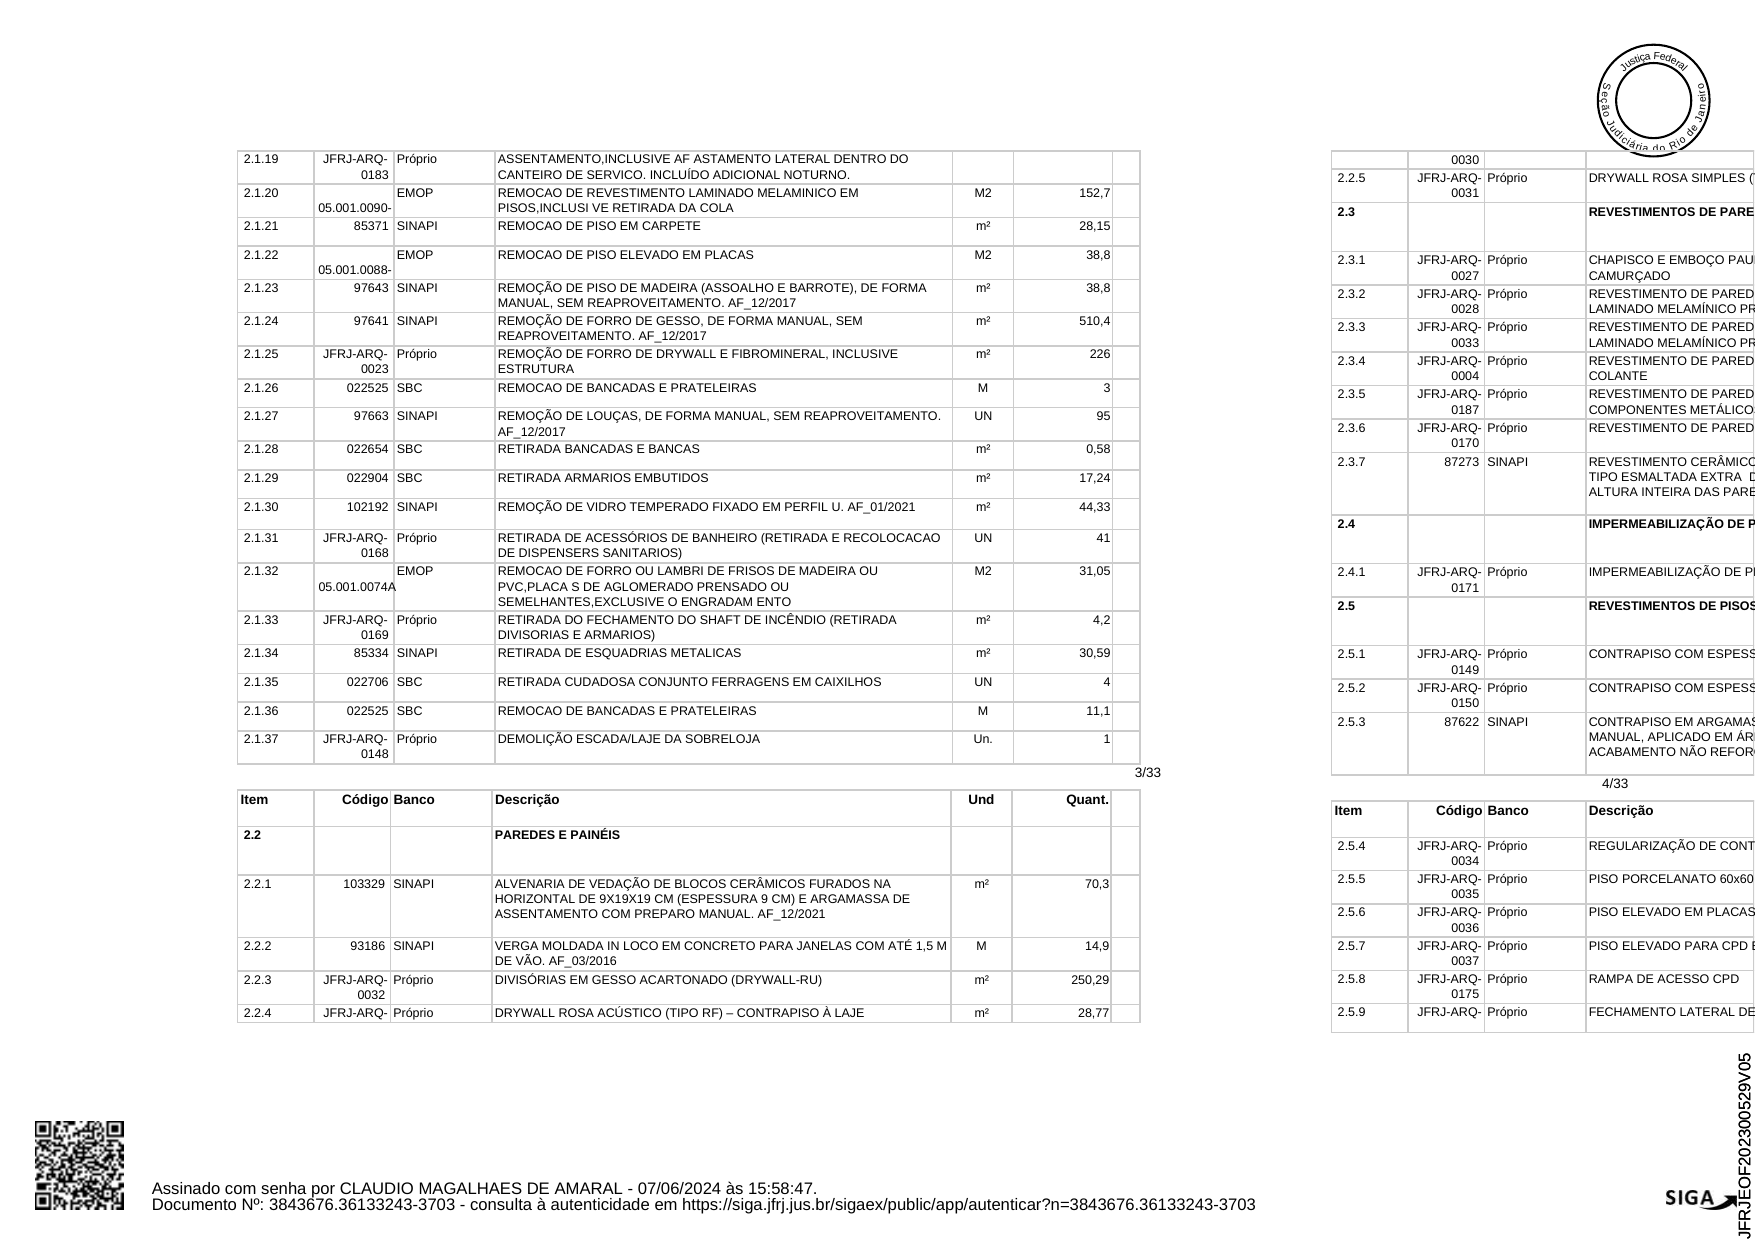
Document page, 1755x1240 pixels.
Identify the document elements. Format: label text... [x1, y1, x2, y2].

table_cell Próprio [395, 732, 494, 763]
table_cell REMOCAO DE PISO ELEVADO EM PLACAS [496, 247, 952, 278]
table_cell REMOCAO DE FORRO OU LAMBRI DE FRISOS DE MADEIRA OU PVC,PLACA S DE AGLOMERADO PRENSADO OU SEMELHANTES,EXCLUSIVE O ENGRADAM ENTO [496, 564, 952, 610]
table_cell 2.5.3 [1332, 713, 1407, 774]
table_cell Próprio [395, 612, 494, 644]
table_cell 2.3.6 [1332, 420, 1407, 452]
table_cell DRYWALL ROSA ACÚSTICO (TIPO RF) – CONTRAPISO À LAJE [493, 1005, 950, 1022]
table_cell UN [953, 674, 1013, 701]
table_cell SINAPI [395, 313, 494, 345]
table_cell JFRJ-ARQ- 0169 [315, 612, 393, 644]
table_cell [1013, 827, 1110, 874]
table_cell SINAPI [1485, 453, 1585, 514]
table_cell 2.2.2 [238, 938, 313, 970]
table_cell 2.4.1 [1332, 564, 1407, 596]
table_cell 125,03 [1113, 442, 1139, 469]
table_cell Próprio [1485, 286, 1585, 318]
table_cell RETIRADA DE ESQUADRIAS METALICAS [496, 645, 952, 672]
table_cell m² [953, 218, 1013, 245]
table_cell m² [952, 972, 1011, 1003]
table_cell [1409, 598, 1484, 645]
table_cell DEMOLICAO DE PISO DE MARMORE,SOLEIRAS,PEITORIS E ESCADAS COM RESPECTIVA CAMADA DE ARGAMASSA DE ASSENTAMENTO,INCLUSIVE AF ASTAMENTO LATERAL DENTRO DO CANTEIRO DE SERVICO. INCLUÍDO ADICIONAL NOTURNO. [496, 152, 952, 183]
table_cell JFRJ-ARQ- 0028 [1409, 286, 1484, 318]
table_cell REMOCAO DE BANCADAS E PRATELEIRAS [496, 380, 952, 407]
table_cell ALVENARIA DE VEDAÇÃO DE BLOCOS CERÂMICOS FURADOS NA HORIZONTAL DE 9X19X19 CM (ESPESSURA 9 CM) E ARGAMASSA DE ASSENTAMENTO COM PREPARO MANUAL. AF_12/2021 [493, 876, 950, 936]
table_cell JFRJ-ARQ- 0035 [1409, 871, 1484, 903]
table_cell SINAPI [1485, 713, 1585, 774]
table_cell Próprio [1485, 386, 1585, 418]
table_cell REMOÇÃO DE FORRO DE GESSO, DE FORMA MANUAL, SEM REAPROVEITAMENTO. AF_12/2017 [496, 313, 952, 345]
table_cell Próprio [1485, 938, 1585, 969]
table_cell Próprio [1485, 871, 1585, 903]
table_cell [1485, 152, 1585, 168]
table_cell SINAPI [391, 938, 491, 970]
table_cell JFRJ-ARQ- 0171 [1409, 564, 1484, 596]
table_cell 022525 [315, 380, 393, 407]
table_cell SBC [395, 380, 494, 407]
table_cell 95 [1014, 408, 1112, 440]
table_cell SINAPI [395, 499, 494, 529]
table_cell JFRJ-ARQ- 0031 [1409, 170, 1484, 202]
table_cell 05.001.0074A [315, 564, 393, 610]
table_cell m² [953, 280, 1013, 312]
table_cell 2.1.20 [238, 185, 313, 216]
table_cell 2.1.35 [238, 674, 313, 701]
table_cell [1587, 152, 1753, 168]
table_cell m² [953, 612, 1013, 644]
table_cell [391, 827, 491, 874]
table_cell JFRJ-ARQ- 0170 [1409, 420, 1484, 452]
table_cell FECHAMENTO LATERAL DE RAMPA E DEGRAU [1587, 1004, 1654, 1032]
table_cell 2.1.27 [238, 408, 313, 440]
table_cell JFRJ-ARQ- 0175 [1409, 971, 1484, 1003]
table_cell CONTRAPISO COM ESPESSURA 8 CM [1587, 680, 1654, 712]
table_cell 2.3.2 [1332, 286, 1407, 318]
table_cell Un. [953, 732, 1013, 763]
table_cell REVESTIMENTO CERÂMICO PARA PAREDES INTERNAS COM PLACAS TIPO ESMALTADA EXTRA DE DIMENSÕES 33X45 CM APLICADAS NA ALTURA INTEIRA DAS PAREDES. AF_02/2023_PE [1587, 453, 1753, 514]
table_cell Próprio [1485, 680, 1585, 712]
table_cell [1485, 516, 1585, 563]
table_cell 19,17 [1113, 499, 1139, 529]
table_cell 61,28 [1113, 674, 1139, 701]
table_cell SINAPI [395, 645, 494, 672]
table_cell 97663 [315, 408, 393, 440]
table_cell 2.5.2 [1332, 680, 1407, 712]
table_cell EMOP [395, 185, 494, 216]
table_cell 38,8 [1014, 247, 1112, 278]
table_header Item [238, 791, 313, 826]
table_cell Próprio [395, 530, 494, 562]
table_cell 2.1.37 [238, 732, 313, 763]
table_cell JFRJ-ARQ- 0150 [1409, 680, 1484, 712]
table_cell IMPERMEABILIZAÇÃO DE PISO [1587, 516, 1753, 563]
table_cell REVESTIMENTOS DE PISOS [1587, 598, 1753, 645]
table_header Banco [1485, 802, 1585, 837]
table_cell 2.3 [1332, 203, 1407, 251]
table_cell 85371 [315, 218, 393, 245]
table_cell DRYWALL ROSA SIMPLES (TIPO RF) – PISO ELEVADO AO FORRO [1587, 170, 1753, 202]
table_cell 87273 [1409, 453, 1484, 514]
table_cell 30,59 [1014, 645, 1112, 672]
table_cell 2.1.22 [238, 247, 313, 278]
table_cell JFRJ-ARQ- 0027 [1409, 252, 1484, 284]
text 4/33 [1602, 776, 1654, 791]
table_cell REVESTIMENTO DE PAREDE EM LAMINADO MELAMÍNICO BRANCO E EM LAMINADO MELAMÍNICO PRETO SOBRE ALVENARIA [1587, 286, 1753, 318]
table_cell 2.5.9 [1332, 1004, 1407, 1032]
table_cell DIVISÓRIAS EM GESSO ACARTONADO (DRYWALL-RU) [493, 972, 950, 1003]
table_cell 6,00 [1113, 347, 1139, 378]
table_cell 2.1.29 [238, 471, 313, 498]
table_cell EMOP [395, 247, 494, 278]
table_cell [1409, 203, 1484, 251]
table_cell 85334 [315, 645, 393, 672]
table_cell Próprio [1485, 838, 1585, 870]
table_header Valor Unit [1112, 791, 1139, 826]
table_cell Próprio [391, 972, 491, 1003]
table_header Código [315, 791, 390, 826]
table_cell M [953, 703, 1013, 730]
table_header Banco [391, 791, 491, 826]
table_cell 2.3.4 [1332, 353, 1407, 385]
table_cell Próprio [1485, 905, 1585, 936]
table_cell 2.2.5 [1332, 170, 1407, 202]
table_cell 226 [1014, 347, 1112, 378]
table_cell 2.1.26 [238, 380, 313, 407]
table_cell 2.1.36 [238, 703, 313, 730]
table_cell VERGA MOLDADA IN LOCO EM CONCRETO PARA JANELAS COM ATÉ 1,5 M DE VÃO. AF_03/2016 [493, 938, 950, 970]
table_cell 4,81 [1113, 218, 1139, 245]
table_cell M2 [953, 247, 1013, 278]
table_cell 2.5.6 [1332, 905, 1407, 936]
table_cell 05.001.0090- [315, 185, 393, 216]
table_cell CONTRAPISO COM ESPESSURA 5 CM [1587, 646, 1753, 678]
table_cell REMOCAO DE BANCADAS E PRATELEIRAS [496, 703, 952, 730]
table_cell Próprio [1485, 353, 1585, 385]
table_cell 12,27 [1113, 152, 1139, 183]
table_cell m² [953, 645, 1013, 672]
table_cell JFRJ-ARQ- 0033 [1409, 319, 1484, 351]
table_cell SBC [395, 703, 494, 730]
table_cell 2.1.32 [238, 564, 313, 610]
table_cell SINAPI [395, 408, 494, 440]
table_cell 25,95 [1113, 645, 1139, 672]
table_cell REMOCAO DE REVESTIMENTO LAMINADO MELAMINICO EM PISOS,INCLUSI VE RETIRADA DA COLA [496, 185, 952, 216]
table_header Und [952, 791, 1011, 826]
table_cell 2.3.3 [1332, 319, 1407, 351]
table_cell PISO ELEVADO PARA CPD E SALA DE ELÉTRICA [1587, 938, 1654, 969]
table_cell 2.2.3 [238, 972, 313, 1003]
table_cell REGULARIZAÇÃO DE CONTRAPISO COM AUTONIVELANTE [1587, 838, 1654, 870]
table_cell 2.4 [1332, 516, 1407, 563]
table_cell M [953, 380, 1013, 407]
table_cell REVESTIMENTO DE PAREDE EM GRANITO BRANCO – ARGAMASSA COLANTE [1587, 353, 1753, 385]
table_header Quant. [1013, 791, 1110, 826]
table_cell 2.1.28 [238, 442, 313, 469]
table_cell 250,29 [1013, 972, 1110, 1003]
table_cell M2 [953, 185, 1013, 216]
table_cell [315, 827, 390, 874]
table_cell SBC [395, 442, 494, 469]
table_cell 97641 [315, 313, 393, 345]
table_cell M2 [953, 564, 1013, 610]
table_cell CHAPISCO E EMBOÇO PAULISTA, ACABAMENTO SARRAFEADO OU CAMURÇADO [1587, 252, 1753, 284]
table_cell 2.2.4 [238, 1005, 313, 1022]
table_cell 7,76 [1113, 185, 1139, 216]
table_cell [1409, 516, 1484, 563]
table_cell 2.1.19 [238, 152, 313, 183]
table_cell m² [953, 152, 1013, 183]
table_cell 97643 [315, 280, 393, 312]
table_cell 2.2 [238, 827, 313, 874]
table_cell REVESTIMENTO DE PAREDE COM LAMINADO MELAMÍNICO BRANCO E LAMINADO MELAMÍNICO PRETO SOBRE DRYWALL [1587, 319, 1753, 351]
table_cell RETIRADA ARMARIOS EMBUTIDOS [496, 471, 952, 498]
table_cell REVESTIMENTO DE PAREDE EM GRANITO BRANCO – COM COMPONENTES METÁLICOS [1587, 386, 1753, 418]
table_cell EMOP [395, 564, 494, 610]
table_cell 102192 [315, 499, 393, 529]
table_cell Próprio [1485, 971, 1585, 1003]
table_cell 2.3.5 [1332, 386, 1407, 418]
table_cell 103329 [315, 876, 390, 936]
table_cell 15,31 [1113, 408, 1139, 440]
table_cell [1112, 827, 1139, 874]
table_cell m² [953, 471, 1013, 498]
table_cell 3 [1014, 380, 1112, 407]
table_cell PISO ELEVADO EM PLACAS 60x60 CM, EM AÇO LAMINADO A FRIO [1587, 905, 1654, 936]
table_cell 31,05 [1014, 564, 1112, 610]
table_cell Próprio [395, 152, 494, 183]
table_cell 28,77 [1013, 1005, 1110, 1022]
table_cell RETIRADA BANCADAS E BANCAS [496, 442, 952, 469]
table_cell m² [953, 347, 1013, 378]
table_cell 022654 [315, 442, 393, 469]
table_cell RETIRADA DO FECHAMENTO DO SHAFT DE INCÊNDIO (RETIRADA DIVISORIAS E ARMARIOS) [496, 612, 952, 644]
table_cell JFRJ-ARQ- [315, 1005, 390, 1022]
table_cell JFRJ-ARQ- [1409, 1004, 1484, 1032]
table_cell [1485, 598, 1585, 645]
table_cell 44,33 [1014, 499, 1112, 529]
table_cell 5,17 [1113, 564, 1139, 610]
table_cell JFRJ-ARQ- 0032 [315, 972, 390, 1003]
table_cell JFRJ-ARQ- 0168 [315, 530, 393, 562]
table_cell 73,50 [1113, 471, 1139, 498]
table_cell UN [953, 530, 1013, 562]
table_header Descrição [493, 791, 950, 826]
table_cell 38,8 [1014, 280, 1112, 312]
table_cell m² [953, 313, 1013, 345]
table_cell Próprio [1485, 420, 1585, 452]
table_cell 14,9 [1013, 938, 1110, 970]
table_cell 2.5.8 [1332, 971, 1407, 1003]
table_cell 152,7 [1014, 185, 1112, 216]
table_cell Próprio [1485, 170, 1585, 202]
table_cell 510,4 [1014, 313, 1112, 345]
table_cell 4 [1014, 674, 1112, 701]
table_cell JFRJ-ARQ- 0036 [1409, 905, 1484, 936]
table_cell 2.1.23 [238, 280, 313, 312]
table_cell 7.927,40 [1113, 732, 1139, 763]
table_cell 93186 [315, 938, 390, 970]
table_cell JFRJ-ARQ- 0149 [1409, 646, 1484, 678]
table_cell JFRJ-ARQ- 0183 [315, 152, 393, 183]
table_cell 11,1 [1014, 703, 1112, 730]
table_cell JFRJ-ARQ- 0187 [1409, 386, 1484, 418]
table_cell REMOÇÃO DE VIDRO TEMPERADO FIXADO EM PERFIL U. AF_01/2021 [496, 499, 952, 529]
table_cell [1332, 152, 1407, 168]
table_cell 14,79 [1113, 530, 1139, 562]
table_cell 4,2 [1014, 612, 1112, 644]
table_cell SINAPI [391, 876, 491, 936]
table_cell SBC [395, 674, 494, 701]
table_cell 11,57 [1014, 152, 1112, 183]
table_header Código [1409, 802, 1484, 837]
table_cell REVESTIMENTOS DE PAREDES [1587, 203, 1753, 251]
table_cell 2.3.1 [1332, 252, 1407, 284]
table_cell m² [953, 499, 1013, 529]
table_cell 2.5.7 [1332, 938, 1407, 969]
table_cell RETIRADA CUDADOSA CONJUNTO FERRAGENS EM CAIXILHOS [496, 674, 952, 701]
table_cell m² [952, 876, 1011, 936]
table_cell 28,15 [1014, 218, 1112, 245]
table_cell 0,58 [1014, 442, 1112, 469]
table_cell m² [953, 442, 1013, 469]
table_cell Próprio [1485, 319, 1585, 351]
table_cell 022904 [315, 471, 393, 498]
table_cell CONTRAPISO EM ARGAMASSA TRAÇO 1:4 (CIMENTO E AREIA), PREPARO MANUAL, APLICADO EM ÁREAS SECAS SOBRE LAJE, ADERIDO, ACABAMENTO NÃO REFORÇADO, ESPESSURA 2CM. AF_07/2021 [1587, 713, 1654, 774]
table_cell 2.5 [1332, 598, 1407, 645]
table_cell 41 [1014, 530, 1112, 562]
table_cell PAREDES E PAINÉIS [493, 827, 950, 874]
table_cell 115,44 [1112, 938, 1139, 970]
table_cell Próprio [1485, 564, 1585, 596]
table_cell 2.1.31 [238, 530, 313, 562]
table_cell JFRJ-ARQ- 0148 [315, 732, 393, 763]
table_cell 50,66 [1113, 703, 1139, 730]
table_cell 2.5.4 [1332, 838, 1407, 870]
table_cell REVESTIMENTO DE PAREDE EM GRANITO CAPÃO BONITO [1587, 420, 1753, 452]
table_cell 215,40 [1112, 1005, 1139, 1022]
table_cell 9,48 [1113, 247, 1139, 278]
table_cell REMOÇÃO DE PISO DE MADEIRA (ASSOALHO E BARROTE), DE FORMA MANUAL, SEM REAPROVEITAMENTO. AF_12/2017 [496, 280, 952, 312]
table_cell 30,78 [1113, 280, 1139, 312]
table_cell JFRJ-ARQ- 0037 [1409, 938, 1484, 969]
table_cell 17,24 [1014, 471, 1112, 498]
table_cell IMPERMEABILIZAÇÃO DE PISO COM VIAPLUS 7000 [1587, 564, 1753, 596]
table_cell Próprio [395, 347, 494, 378]
table_cell Próprio [1485, 646, 1585, 678]
table_cell 87622 [1409, 713, 1484, 774]
table_cell JFRJ-ARQ- 0004 [1409, 353, 1484, 385]
table_cell REMOÇÃO DE LOUÇAS, DE FORMA MANUAL, SEM REAPROVEITAMENTO. AF_12/2017 [496, 408, 952, 440]
table_cell JFRJ-ARQ- 0023 [315, 347, 393, 378]
table_cell [952, 827, 1011, 874]
table_cell 70,3 [1013, 876, 1110, 936]
table_cell 2.1.25 [238, 347, 313, 378]
table_cell DEMOLIÇÃO ESCADA/LAJE DA SOBRELOJA [496, 732, 952, 763]
table_cell [1485, 203, 1585, 251]
table_cell REMOÇÃO DE FORRO DE DRYWALL E FIBROMINERAL, INCLUSIVE ESTRUTURA [496, 347, 952, 378]
table_cell JFRJ-ARQ- 0034 [1409, 838, 1484, 870]
table_cell UN [953, 408, 1013, 440]
table_cell 2.1.30 [238, 499, 313, 529]
table_cell SBC [395, 471, 494, 498]
table_cell SINAPI [395, 280, 494, 312]
table_cell 3,55 [1113, 313, 1139, 345]
table_cell 2.1.24 [238, 313, 313, 345]
table_cell 2.1.33 [238, 612, 313, 644]
table_cell 40,09 [1113, 612, 1139, 644]
table_cell 2.3.7 [1332, 453, 1407, 514]
table_cell Próprio [1485, 1004, 1585, 1032]
table_header Item [1332, 802, 1407, 837]
table_cell Próprio [1485, 252, 1585, 284]
table_cell 1 [1014, 732, 1112, 763]
table_cell 102,54 [1112, 876, 1139, 936]
table_cell 2.2.1 [238, 876, 313, 936]
table_cell 022706 [315, 674, 393, 701]
table_header Descrição [1587, 802, 1654, 837]
table_cell 0030 [1409, 152, 1484, 168]
text 3/33 [1134, 765, 1140, 780]
table_cell RETIRADA DE ACESSÓRIOS DE BANHEIRO (RETIRADA E RECOLOCACAO DE DISPENSERS SANITARIOS) [496, 530, 952, 562]
table_cell 2.5.1 [1332, 646, 1407, 678]
table_cell Próprio [391, 1005, 491, 1022]
table_cell m² [952, 1005, 1011, 1022]
table_cell 05.001.0088- [315, 247, 393, 278]
table_cell 022525 [315, 703, 393, 730]
table_cell M [952, 938, 1011, 970]
table_cell 50,66 [1113, 380, 1139, 407]
table_cell PISO PORCELANATO 60x60 CM – PANNA PLUS NATURAL [1587, 871, 1654, 903]
table_cell REMOCAO DE PISO EM CARPETE [496, 218, 952, 245]
table_cell SINAPI [395, 218, 494, 245]
table_cell 2.1.21 [238, 218, 313, 245]
table_cell RAMPA DE ACESSO CPD [1587, 971, 1654, 1003]
table_cell 2.5.5 [1332, 871, 1407, 903]
table_cell 2.1.34 [238, 645, 313, 672]
table_cell 164,27 [1112, 972, 1139, 1003]
